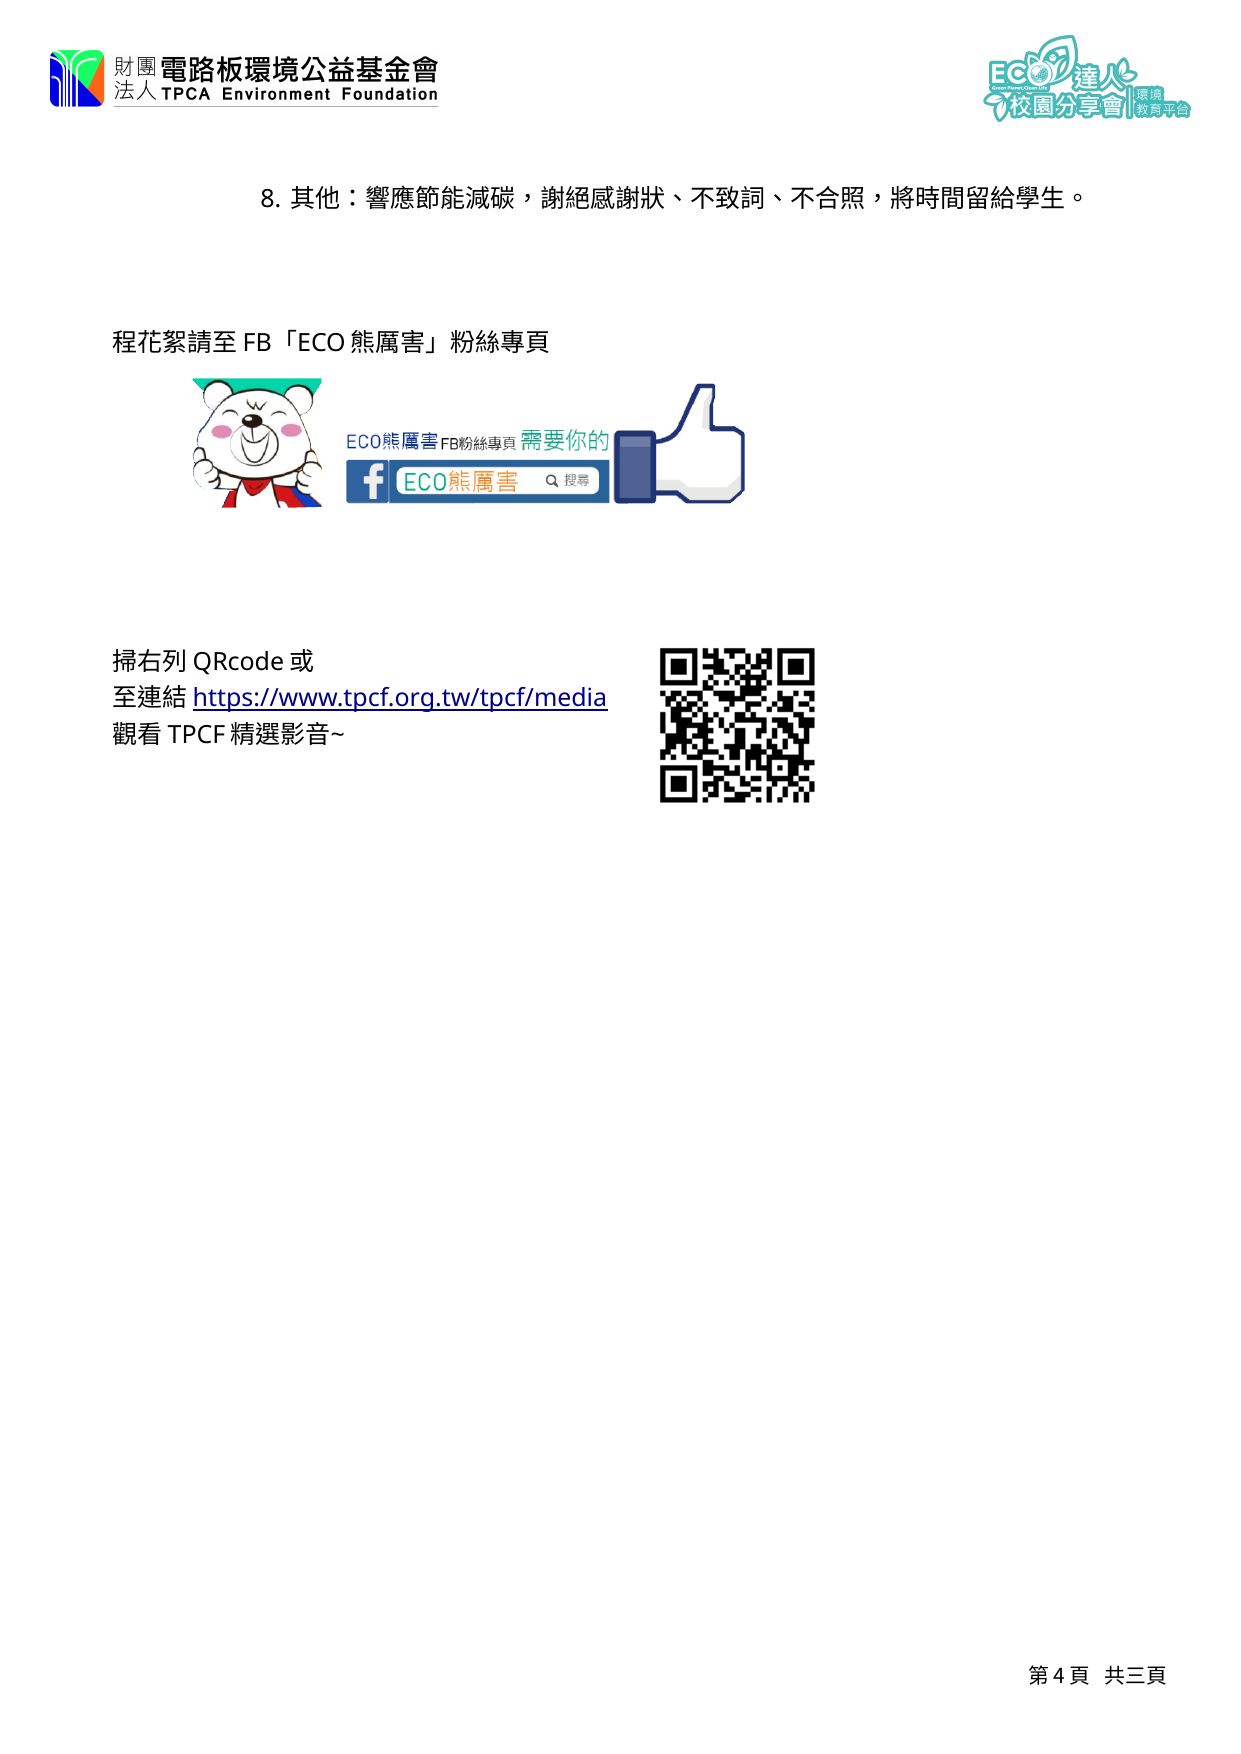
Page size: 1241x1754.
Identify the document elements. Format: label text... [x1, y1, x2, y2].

text [834, 678, 1128, 714]
text [834, 714, 1128, 750]
text 觀看TPCF精選影音~ [112, 714, 641, 750]
text [834, 642, 1128, 678]
text 至連結https://www.tpcf.org.tw/tpcf/media [112, 678, 641, 714]
list 其他：響應節能減碳，謝絕感謝狀、不致詞、不合照，將時間留給學生。 [260, 155, 1167, 217]
text 掃右列QRcode或 [112, 642, 641, 678]
text 程花絮請至FB「ECO熊厲害」粉絲專頁 [112, 298, 1167, 361]
